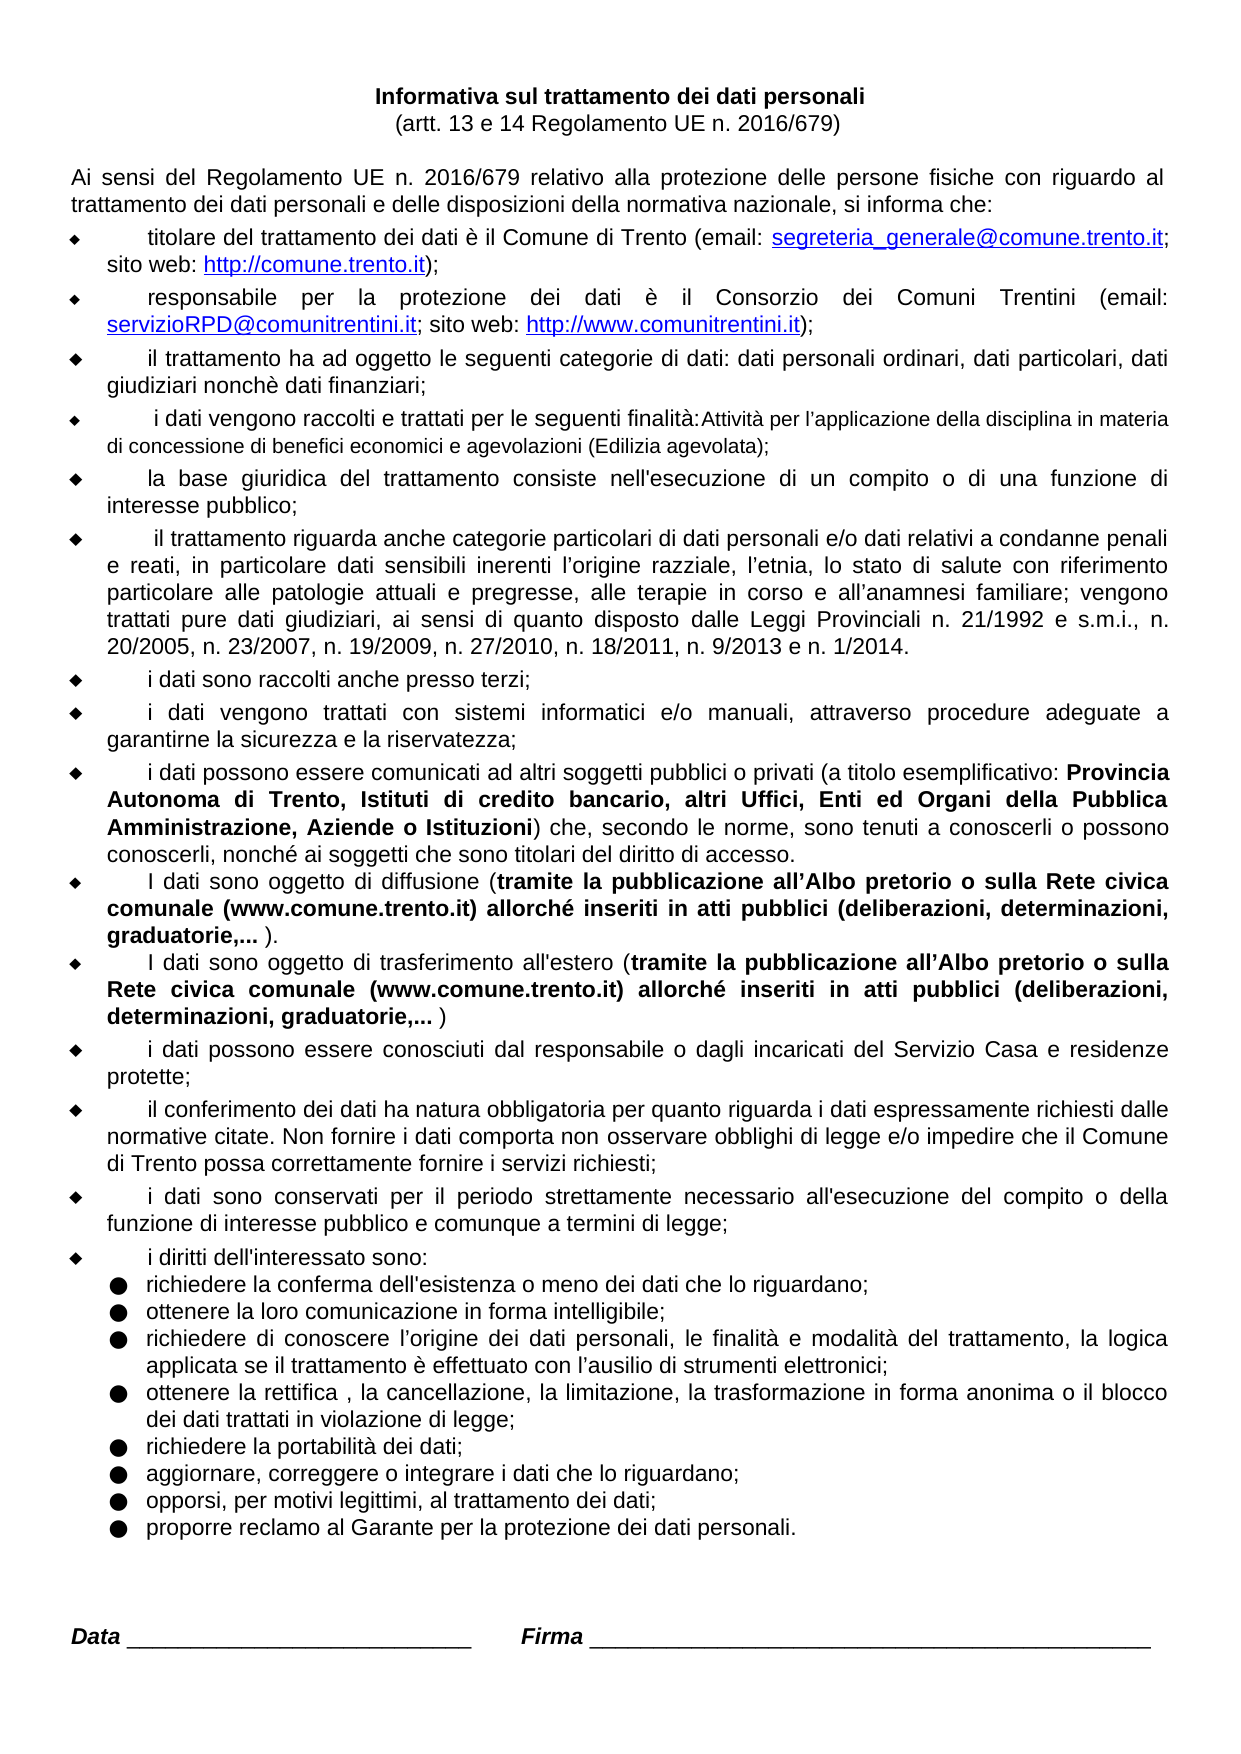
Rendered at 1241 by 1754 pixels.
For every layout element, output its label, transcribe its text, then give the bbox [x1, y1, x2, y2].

list I dati sono oggetto di trasferimento all'estero (tramite la pubblicazione all’Albo pretorio o sulla Rete civica comunale (www.comune.trento.it) allorché inseriti in atti pubblici (deliberazioni, determinazioni, graduatorie,... ) [69, 949, 1169, 1030]
list richiedere di conoscere l’origine dei dati personali, le finalità e modalità del trattamento, la logica applicata se il trattamento è effettuato con l’ausilio di strumenti elettronici; [108, 1324, 1169, 1379]
list i dati vengono trattati con sistemi informatici e/o manuali, attraverso procedure adeguate a garantirne la sicurezza e la riservatezza; [69, 699, 1169, 753]
list la base giuridica del trattamento consiste nell'esecuzione di un compito o di una funzione di interesse pubblico; [69, 464, 1169, 519]
list il trattamento riguarda anche categorie particolari di dati personali e/o dati relativi a condanne penali e reati, in particolare dati sensibili inerenti l’origine razziale, l’etnia, lo stato di salute con riferimento particolare alle patologie attuali e pregresse, alle terapie in corso e all’anamnesi familiare; vengono trattati pure dati giudiziari, ai sensi di quanto disposto dalle Leggi Provinciali n. 21/1992 e s.m.i., n. 20/2005, n. 23/2007, n. 19/2009, n. 27/2010, n. 18/2011, n. 9/2013 e n. 1/2014. [69, 524, 1169, 660]
list aggiornare, correggere o integrare i dati che lo riguardano; [108, 1460, 1169, 1487]
list responsabile per la protezione dei dati è il Consorzio dei Comuni Trentini (email: servizioRPD@comunitrentini.it; sito web: http://www.comunitrentini.it); [69, 284, 1169, 338]
list richiedere la conferma dell'esistenza o meno dei dati che lo riguardano; [108, 1270, 1169, 1297]
text Informativa sul trattamento dei dati personali [71, 83, 1169, 110]
list proporre reclamo al Garante per la protezione dei dati personali. [108, 1514, 1169, 1541]
list il trattamento ha ad oggetto le seguenti categorie di dati: dati personali ordinari, dati particolari, dati giudiziari nonchè dati finanziari; [69, 344, 1169, 398]
list ottenere la loro comunicazione in forma intelligibile; [108, 1297, 1169, 1324]
list richiedere la portabilità dei dati; [108, 1433, 1169, 1460]
list i dati sono raccolti anche presso terzi; [69, 666, 1169, 693]
text (artt. 13 e 14 Regolamento UE n. 2016/679) [71, 110, 1165, 137]
list i dati vengono raccolti e trattati per le seguenti finalità:Attività per l’applicazione della disciplina in materia di concessione di benefici economici e agevolazioni (Edilizia agevolata); [69, 404, 1169, 458]
list i diritti dell'interessato sono: [69, 1243, 1169, 1270]
list opporsi, per motivi legittimi, al trattamento dei dati; [108, 1487, 1169, 1514]
text Ai sensi del Regolamento UE n. 2016/679 relativo alla protezione delle persone fisiche con riguardo al trattamento dei dati personali e delle disposizioni della normativa nazionale, si informa che: [71, 164, 1165, 218]
list titolare del trattamento dei dati è il Comune di Trento (email: segreteria_generale@comune.trento.it; sito web: http://comune.trento.it); [69, 224, 1169, 278]
list il conferimento dei dati ha natura obbligatoria per quanto riguarda i dati espressamente richiesti dalle normative citate. Non fornire i dati comporta non osservare obblighi di legge e/o impedire che il Comune di Trento possa correttamente fornire i servizi richiesti; [69, 1096, 1169, 1177]
list i dati possono essere conosciuti dal responsabile o dagli incaricati del Servizio Casa e residenze protette; [69, 1036, 1169, 1090]
list ottenere la rettifica , la cancellazione, la limitazione, la trasformazione in forma anonima o il blocco dei dati trattati in violazione di legge; [108, 1379, 1169, 1433]
text Data ___________________________ Firma ____________________________________________ [71, 1622, 1165, 1649]
list I dati sono oggetto di diffusione (tramite la pubblicazione all’Albo pretorio o sulla Rete civica comunale (www.comune.trento.it) allorché inseriti in atti pubblici (deliberazioni, determinazioni, graduatorie,... ). [69, 867, 1169, 949]
list i dati possono essere comunicati ad altri soggetti pubblici o privati (a titolo esemplificativo: Provincia Autonoma di Trento, Istituti di credito bancario, altri Uffici, Enti ed Organi della Pubblica Amministrazione, Aziende o Istituzioni) che, secondo le norme, sono tenuti a conoscerli o possono conoscerli, nonché ai soggetti che sono titolari del diritto di accesso. [69, 759, 1169, 867]
list i dati sono conservati per il periodo strettamente necessario all'esecuzione del compito o della funzione di interesse pubblico e comunque a termini di legge; [69, 1183, 1169, 1237]
